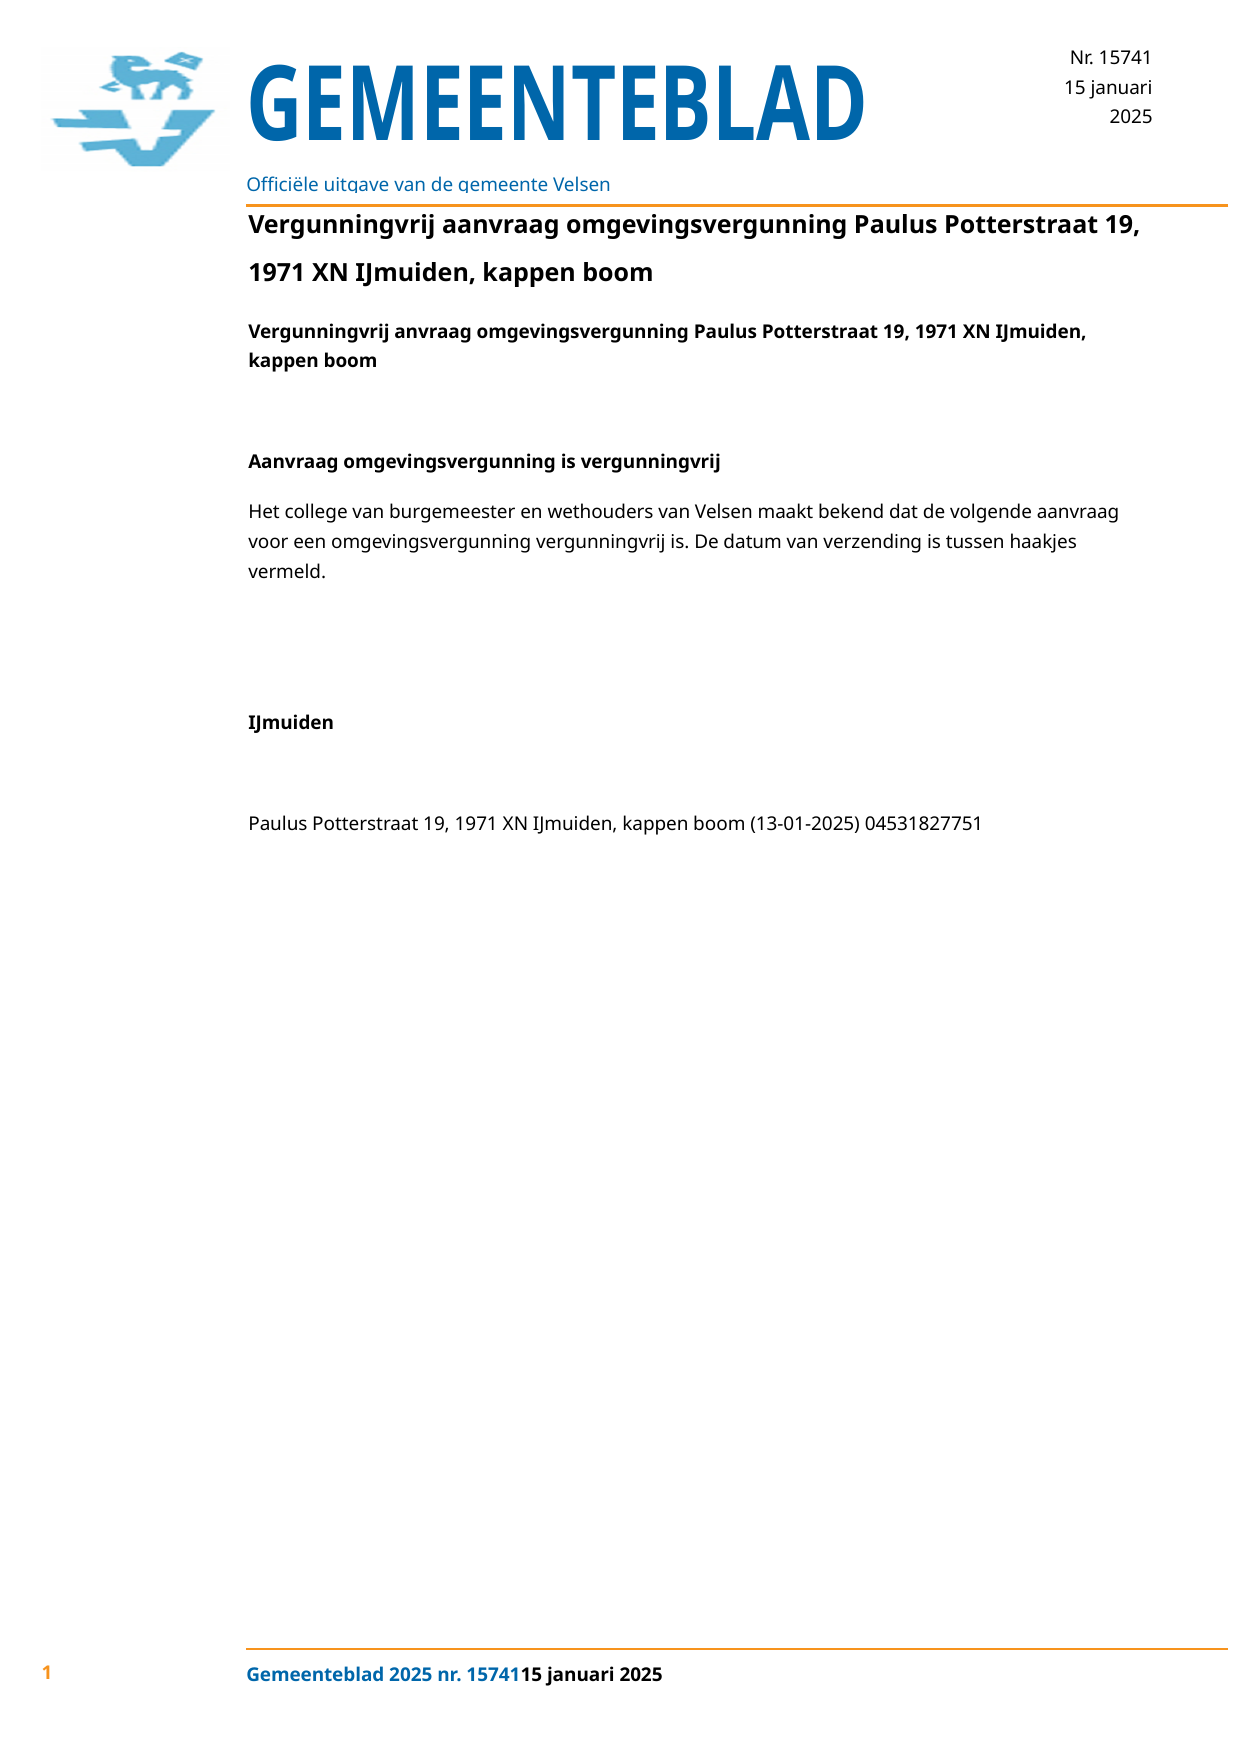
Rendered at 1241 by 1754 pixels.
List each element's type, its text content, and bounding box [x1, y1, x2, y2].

picture [41, 47, 231, 172]
text Het college van burgemeester en wethouders van Velsen maakt bekend dat de volgende aanvraag voor een omgevingsvergunning vergunningvrij is. De datum van verzending is tussen haakjes vermeld. [248, 499, 1152, 584]
text Paulus Potterstraat 19, 1971 XN IJmuiden, kappen boom (13-01-2025) 04531827751 [248, 810, 1152, 836]
text Aanvraag omgevingsvergunning is vergunningvrij [248, 448, 1152, 474]
text Vergunningvrij anvraag omgevingsvergunning Paulus Potterstraat 19, 1971 XN IJmuiden, kappen boom [248, 318, 1152, 373]
text Vergunningvrij aanvraag omgevingsvergunning Paulus Potterstraat 19, 1971 XN IJmuiden, kappen boom [248, 207, 1152, 288]
text IJmuiden [248, 709, 1152, 735]
